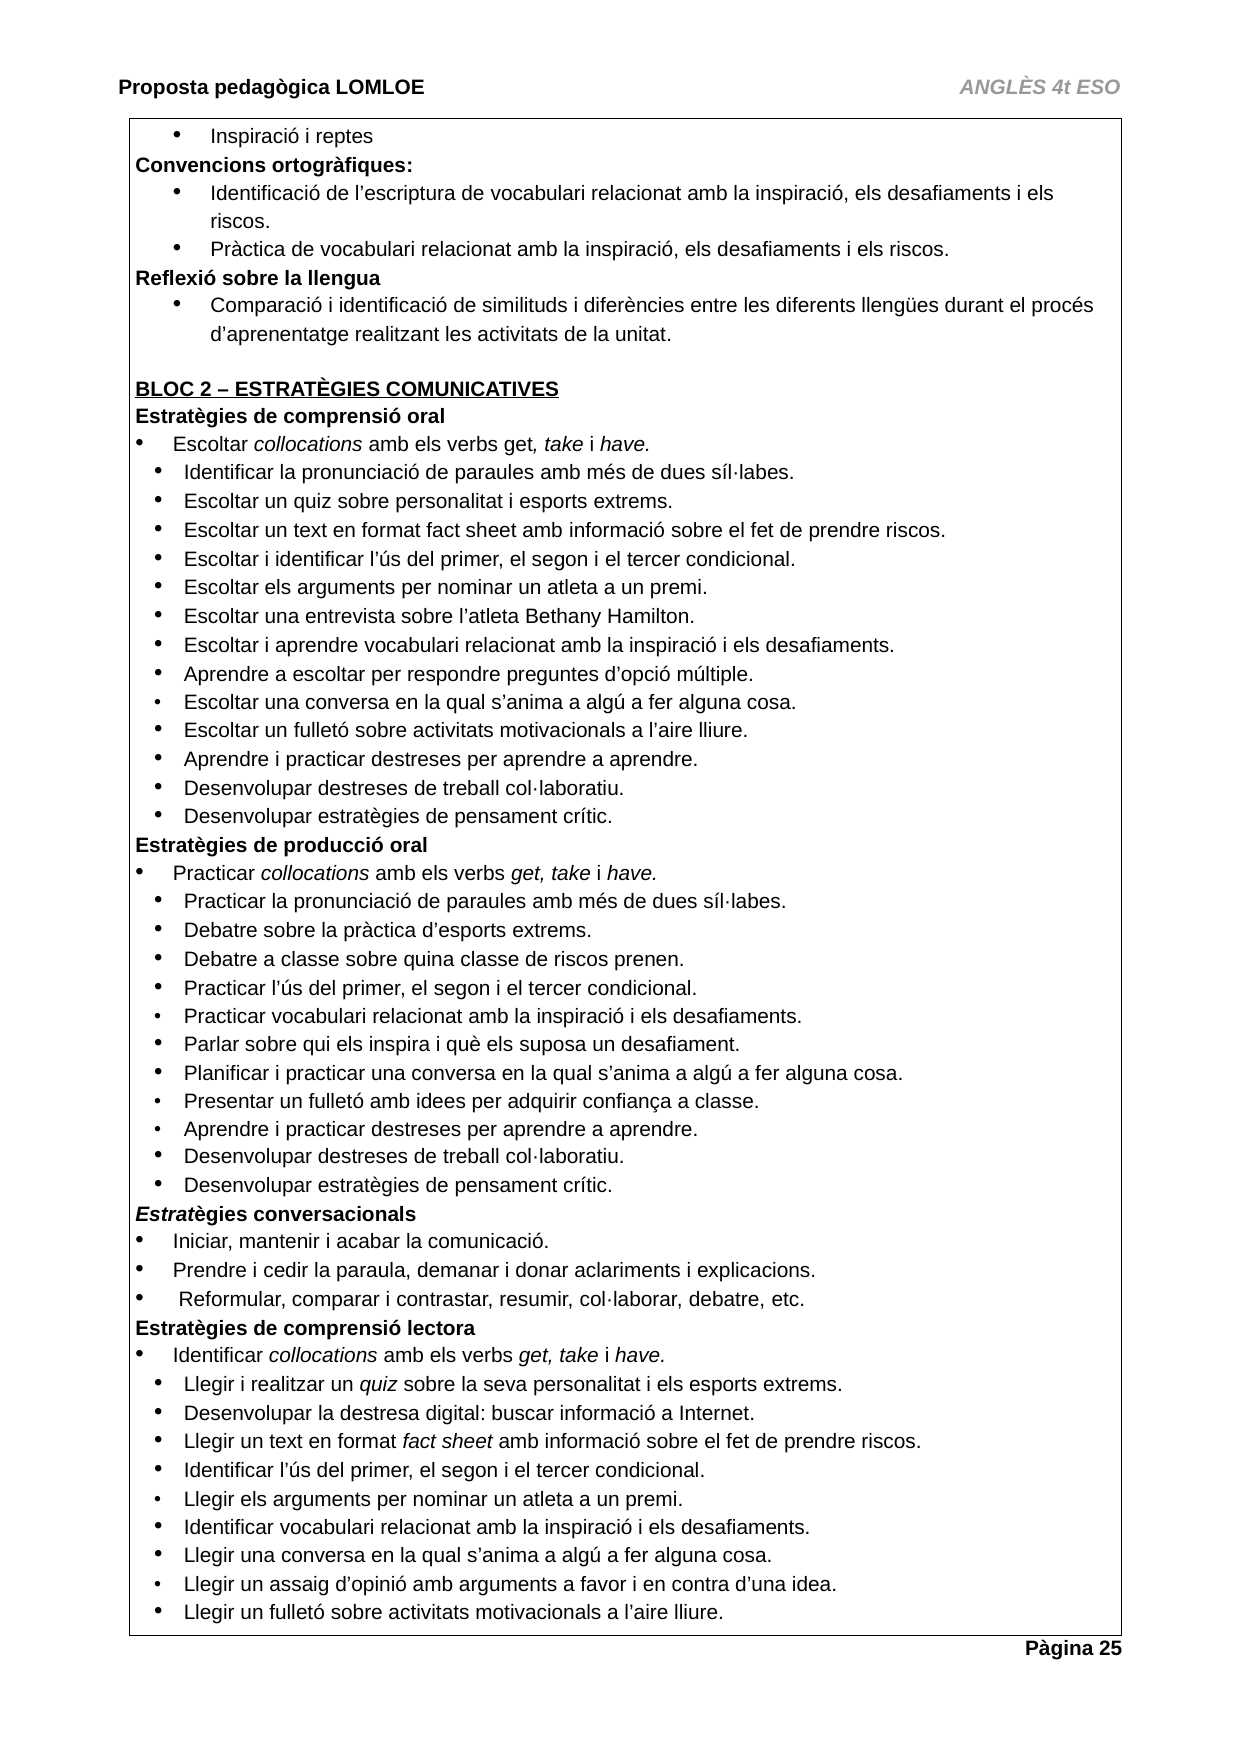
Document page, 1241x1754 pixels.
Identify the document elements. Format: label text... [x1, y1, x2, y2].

table_cell BLOC 1 – LLENGUA I ÚS Funcions comunicatives Inici i manteniment de relacions personals i socials. Expressió de la possibilitat i la hipòtesi. Descripció de qualitats físiques i abstractes de persones, objectes, llocs i activitats. Petició i oferiment d’informació, indicacions, opinions i punts de vista, consells, advertències i avisos. Establiment i manteniment de la comunicació i organització del discurs. Patrons sonors, accentuals i rítmics: Identificació i pràctica de la pronunciació de vocabulari relacionat amb la inspiració, els desafiaments i els riscos. Identificació i pràctica de la pronunciació de paraules amb més de dues síl·labes. Unitats lingüístiques First and second conditional Third conditional Expressions i lèxic Verb collocations with get, take and have Inspiració i reptes Convencions ortogràfiques: Identificació de l’escriptura de vocabulari relacionat amb la inspiració, els desafiaments i els riscos. Pràctica de vocabulari relacionat amb la inspiració, els desafiaments i els riscos. Reflexió sobre la llengua Comparació i identificació de similituds i diferències entre les diferents llengües durant el procés d’aprenentatge realitzant les activitats de la unitat. BLOC 2 – ESTRATÈGIES COMUNICATIVES Estratègies de comprensió oral Escoltar collocations amb els verbs get, take i have. Identificar la pronunciació de paraules amb més de dues síl·labes. Escoltar un quiz sobre personalitat i esports extrems. Escoltar un text en format fact sheet amb informació sobre el fet de prendre riscos. Escoltar i identificar l’ús del primer, el segon i el tercer condicional. Escoltar els arguments per nominar un atleta a un premi. Escoltar una entrevista sobre l’atleta Bethany Hamilton. Escoltar i aprendre vocabulari relacionat amb la inspiració i els desafiaments. Aprendre a escoltar per respondre preguntes d’opció múltiple. Escoltar una conversa en la qual s’anima a algú a fer alguna cosa. Escoltar un fulletó sobre activitats motivacionals a l’aire lliure. Aprendre i practicar destreses per aprendre a aprendre. Desenvolupar destreses de treball col·laboratiu. Desenvolupar estratègies de pensament crític. Estratègies de producció oral Practicar collocations amb els verbs get, take i have. Practicar la pronunciació de paraules amb més de dues síl·labes. Debatre sobre la pràctica d’esports extrems. Debatre a classe sobre quina classe de riscos prenen. Practicar l’ús del primer, el segon i el tercer condicional. Practicar vocabulari relacionat amb la inspiració i els desafiaments. Parlar sobre qui els inspira i què els suposa un desafiament. Planificar i practicar una conversa en la qual s’anima a algú a fer alguna cosa. Presentar un fulletó amb idees per adquirir confiança a classe. Aprendre i practicar destreses per aprendre a aprendre. Desenvolupar destreses de treball col·laboratiu. Desenvolupar estratègies de pensament crític. Estratègies conversacionals Iniciar, mantenir i acabar la comunicació. Prendre i cedir la paraula, demanar i donar aclariments i explicacions. Reformular, comparar i contrastar, resumir, col·laborar, debatre, etc. Estratègies de comprensió lectora Identificar collocations amb els verbs get, take i have. Llegir i realitzar un quiz sobre la seva personalitat i els esports extrems. Desenvolupar la destresa digital: buscar informació a Internet. Llegir un text en format fact sheet amb informació sobre el fet de prendre riscos. Identificar l’ús del primer, el segon i el tercer condicional. Llegir els arguments per nominar un atleta a un premi. Identificar vocabulari relacionat amb la inspiració i els desafiaments. Llegir una conversa en la qual s’anima a algú a fer alguna cosa. Llegir un assaig d’opinió amb arguments a favor i en contra d’una idea. Llegir un fulletó sobre activitats motivacionals a l’aire lliure. Aprendre i practicar destreses per aprendre a aprendre. Desenvolupar destreses de treball col·laboratiu. Desenvolupar estratègies de pensament crític. Estratègies de producció escrita Practicar collocations amb els verbs get, take i have. Practicar l’ús del primer, el segon i el tercer condicional. Practicar vocabulari relacionat amb la inspiració i els desafiaments. Planificar i practicar una conversa en la qual s’anima a algú a fer alguna cosa. Escriure un assaig amb arguments a favor i en contra d’una cosa utilitzant els temps de condicional. Aprendre i practicar destreses per aprendre a aprendre. Desenvolupar destreses de treball col·laboratiu. Desenvolupar estratègies de pensament crític. Intercanvis interculturals i mediació Aprenentatge i pràctica d’estratègies de mediació mitjançant les propostes de les seccions Mediation. Cerca i selecció d’informació Recerca d’informació per a completar les activitats amb diccionaris, materials de consulta, internet. Recerques a internet, ús de material digital de consulta, navegació segura, contrast i valoració de la informació trobada, creació de presentacions i altres elements digitals. Estratègies de cerca, ús de cercadors i tractament de la informació per a la construcció del coneixement. Identificació de l’autoria de les fonts consultades i els continguts utilitzats. Registre d’allò après, reforç i ampliació a través del Pack digital de l’alumnat. Ús dels materials impresos i digitals addicionals del curs per a repassar i reforçar allò après. BLOC 3 – CULTURA I SOCIETAT Aspectes socioculturals i sociolingüístics Iniciació i manteniment de relacions personals i socials. Descripció de qualitats físiques i abstractes de persones, objectes, llocs i activitats. Expressió de la voluntat, la intenció, la decisió, la promesa, l’ordre, l’autorització i la prohibició. Establiment i manteniment de la comunicació i organització del discurs. Diversitat lingüística i intercultural Comprensió de la importància de formular invitacions, compartir. Identificació d’expressions habituals de l’anglès. Curiositat i respecte per les diferències culturals i lingüístiques. Llengua estrangera com a mitjà de comunicació Identificació de patrons culturals d’ús comú propis de la llengua estrangera. Valoració de la llengua estrangera com a mitjà de comunicació interpersonal i internacional, com a font d’informació i com a eina de participació social i d’enriquiment personal. [130, 119, 1121, 1634]
